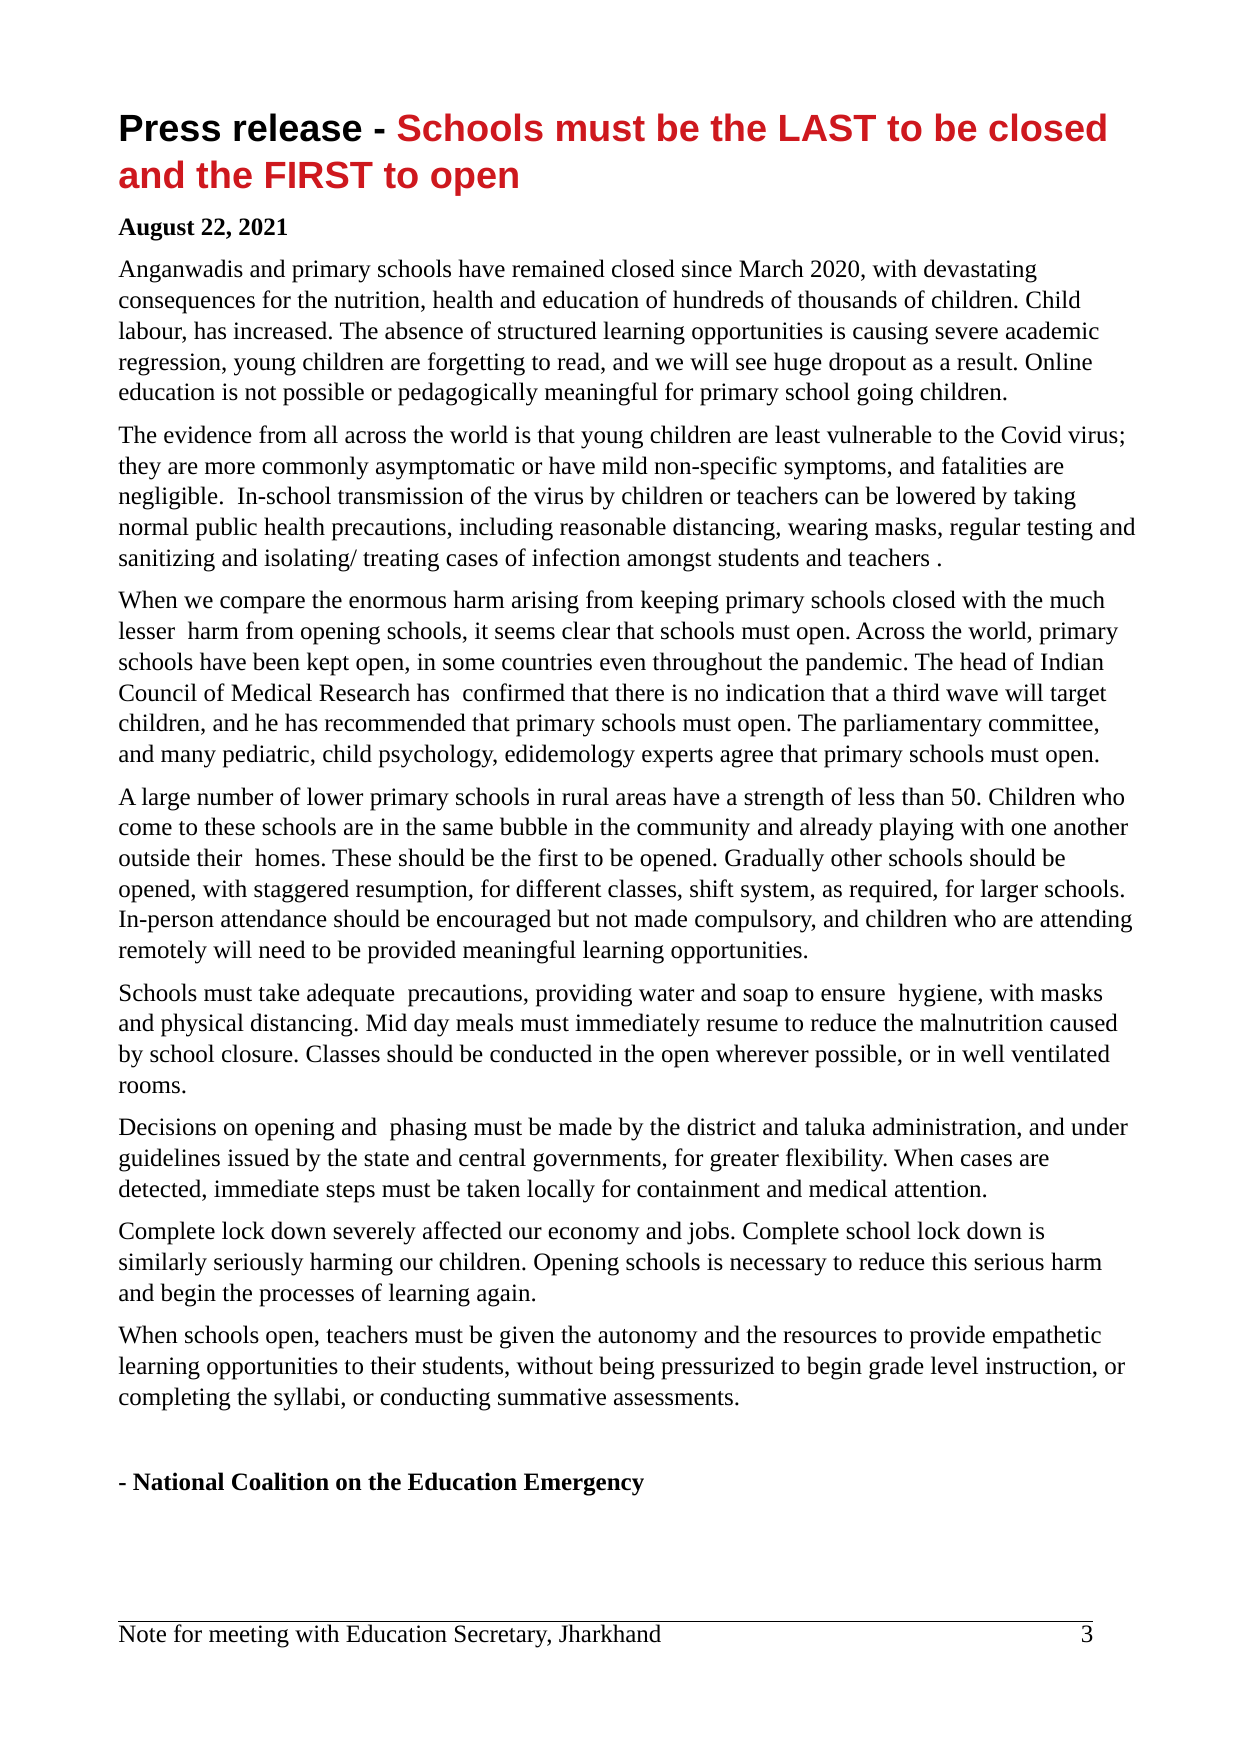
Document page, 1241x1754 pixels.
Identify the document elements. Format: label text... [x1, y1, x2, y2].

subtitle Press release - Schools must be the LAST to be closed and the FIRST to open [118, 106, 1140, 197]
text When schools open, teachers must be given the autonomy and the resources to provide empathetic learning opportunities to their students, without being pressurized to begin grade level instruction, or completing the syllabi, or conducting summative assessments. [118, 1320, 1140, 1411]
text Complete lock down severely affected our economy and jobs. Complete school lock down is similarly seriously harming our children. Opening schools is necessary to reduce this serious harm and begin the processes of learning again. [118, 1216, 1140, 1307]
text Decisions on opening and phasing must be made by the district and taluka administration, and under guidelines issued by the state and central governments, for greater flexibility. When cases are detected, immediate steps must be taken locally for containment and medical attention. [118, 1112, 1140, 1203]
text Anganwadis and primary schools have remained closed since March 2020, with devastating consequences for the nutrition, health and education of hundreds of thousands of children. Child labour, has increased. The absence of structured learning opportunities is causing severe academic regression, young children are forgetting to read, and we will see huge dropout as a result. Online education is not possible or pedagogically meaningful for primary school going children. [118, 254, 1140, 406]
text The evidence from all across the world is that young children are least vulnerable to the Covid virus; they are more commonly asymptomatic or have mild non-specific symptoms, and fatalities are negligible. In-school transmission of the virus by children or teachers can be lowered by taking normal public health precautions, including reasonable distancing, wearing masks, regular testing and sanitizing and isolating/ treating cases of infection amongst students and teachers . [118, 420, 1140, 572]
text When we compare the enormous harm arising from keeping primary schools closed with the much lesser harm from opening schools, it seems clear that schools must open. Across the world, primary schools have been kept open, in some countries even throughout the pandemic. The head of Indian Council of Medical Research has confirmed that there is no indication that a third wave will target children, and he has recommended that primary schools must open. The parliamentary committee, and many pediatric, child psychology, edidemology experts agree that primary schools must open. [118, 585, 1140, 768]
text August 22, 2021 [118, 212, 1140, 241]
text A large number of lower primary schools in rural areas have a strength of less than 50. Children who come to these schools are in the same bubble in the community and already playing with one another outside their homes. These should be the first to be opened. Gradually other schools should be opened, with staggered resumption, for different classes, shift system, as required, for larger schools. In-person attendance should be encouraged but not made compulsory, and children who are attending remotely will need to be provided meaningful learning opportunities. [118, 782, 1140, 964]
text - National Coalition on the Education Emergency [118, 1467, 1140, 1496]
text Schools must take adequate precautions, providing water and soap to ensure hygiene, with masks and physical distancing. Mid day meals must immediately resume to reduce the malnutrition caused by school closure. Classes should be conducted in the open wherever possible, or in well ventilated rooms. [118, 978, 1140, 1099]
